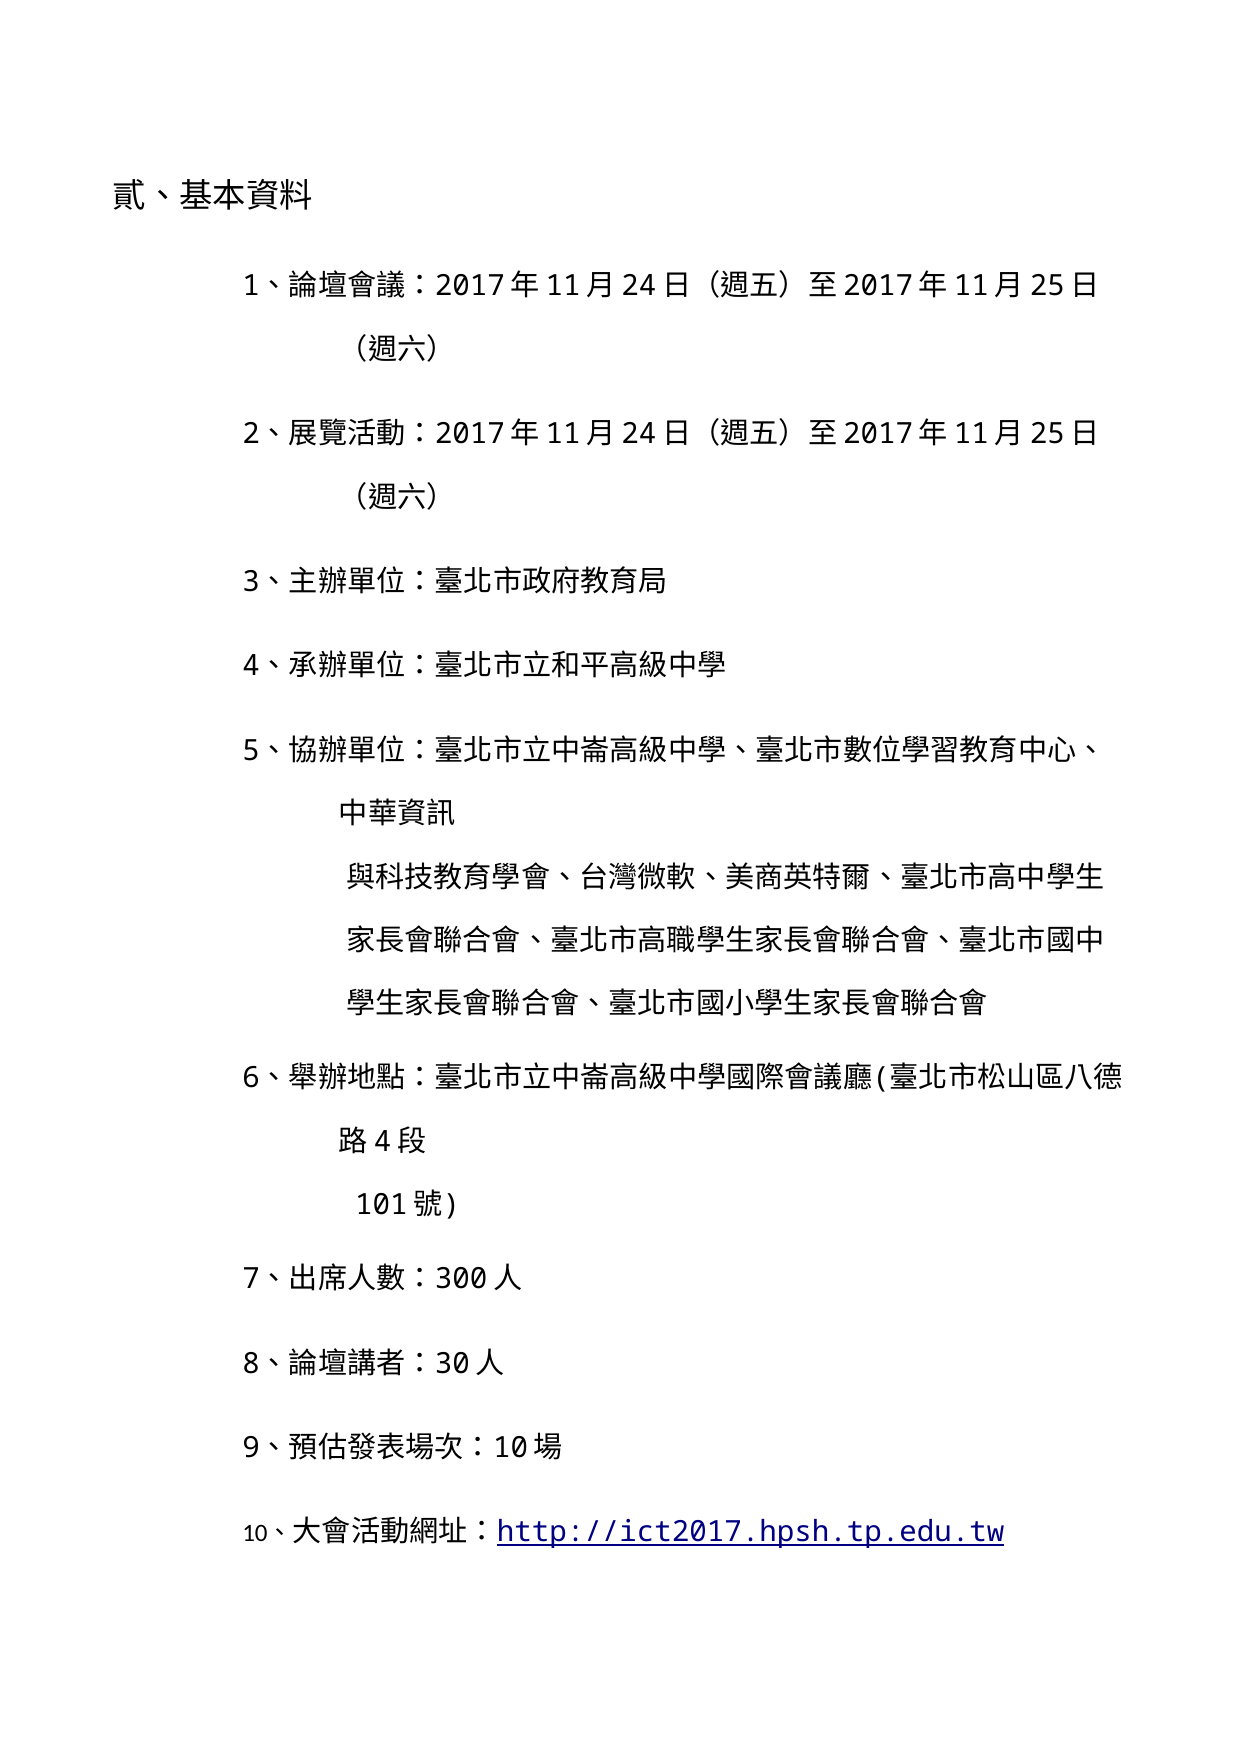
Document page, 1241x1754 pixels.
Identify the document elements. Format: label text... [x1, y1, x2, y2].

text 與科技教育學會、台灣微軟、美商英特爾、臺北市高中學生家長會聯合會、臺北市高職學生家長會聯合會、臺北市國中學生家長會聯合會、臺北市國小學生家長會聯合會 [346, 853, 1128, 1022]
list 主辦單位：臺北市政府教育局 [242, 557, 1128, 600]
list 協辦單位：臺北市立中崙高級中學、臺北市數位學習教育中心、中華資訊 [242, 726, 1128, 832]
list 大會活動網址：http://ict2017.hpsh.tp.edu.tw [242, 1508, 1128, 1550]
list 預估發表場次：10場 [242, 1424, 1128, 1466]
list 承辦單位：臺北市立和平高級中學 [242, 642, 1128, 684]
list 論壇會議：2017年11月24日（週五）至2017年11月25日（週六） [242, 262, 1128, 368]
text 101號) [355, 1181, 1128, 1223]
list 論壇講者：30人 [242, 1339, 1128, 1382]
list 展覽活動：2017年11月24日（週五）至2017年11月25日（週六） [242, 409, 1128, 515]
list 舉辦地點：臺北市立中崙高級中學國際會議廳(臺北市松山區八德路4段 [242, 1054, 1128, 1160]
list 基本資料 [112, 169, 1128, 217]
list 出席人數：300人 [242, 1255, 1128, 1297]
